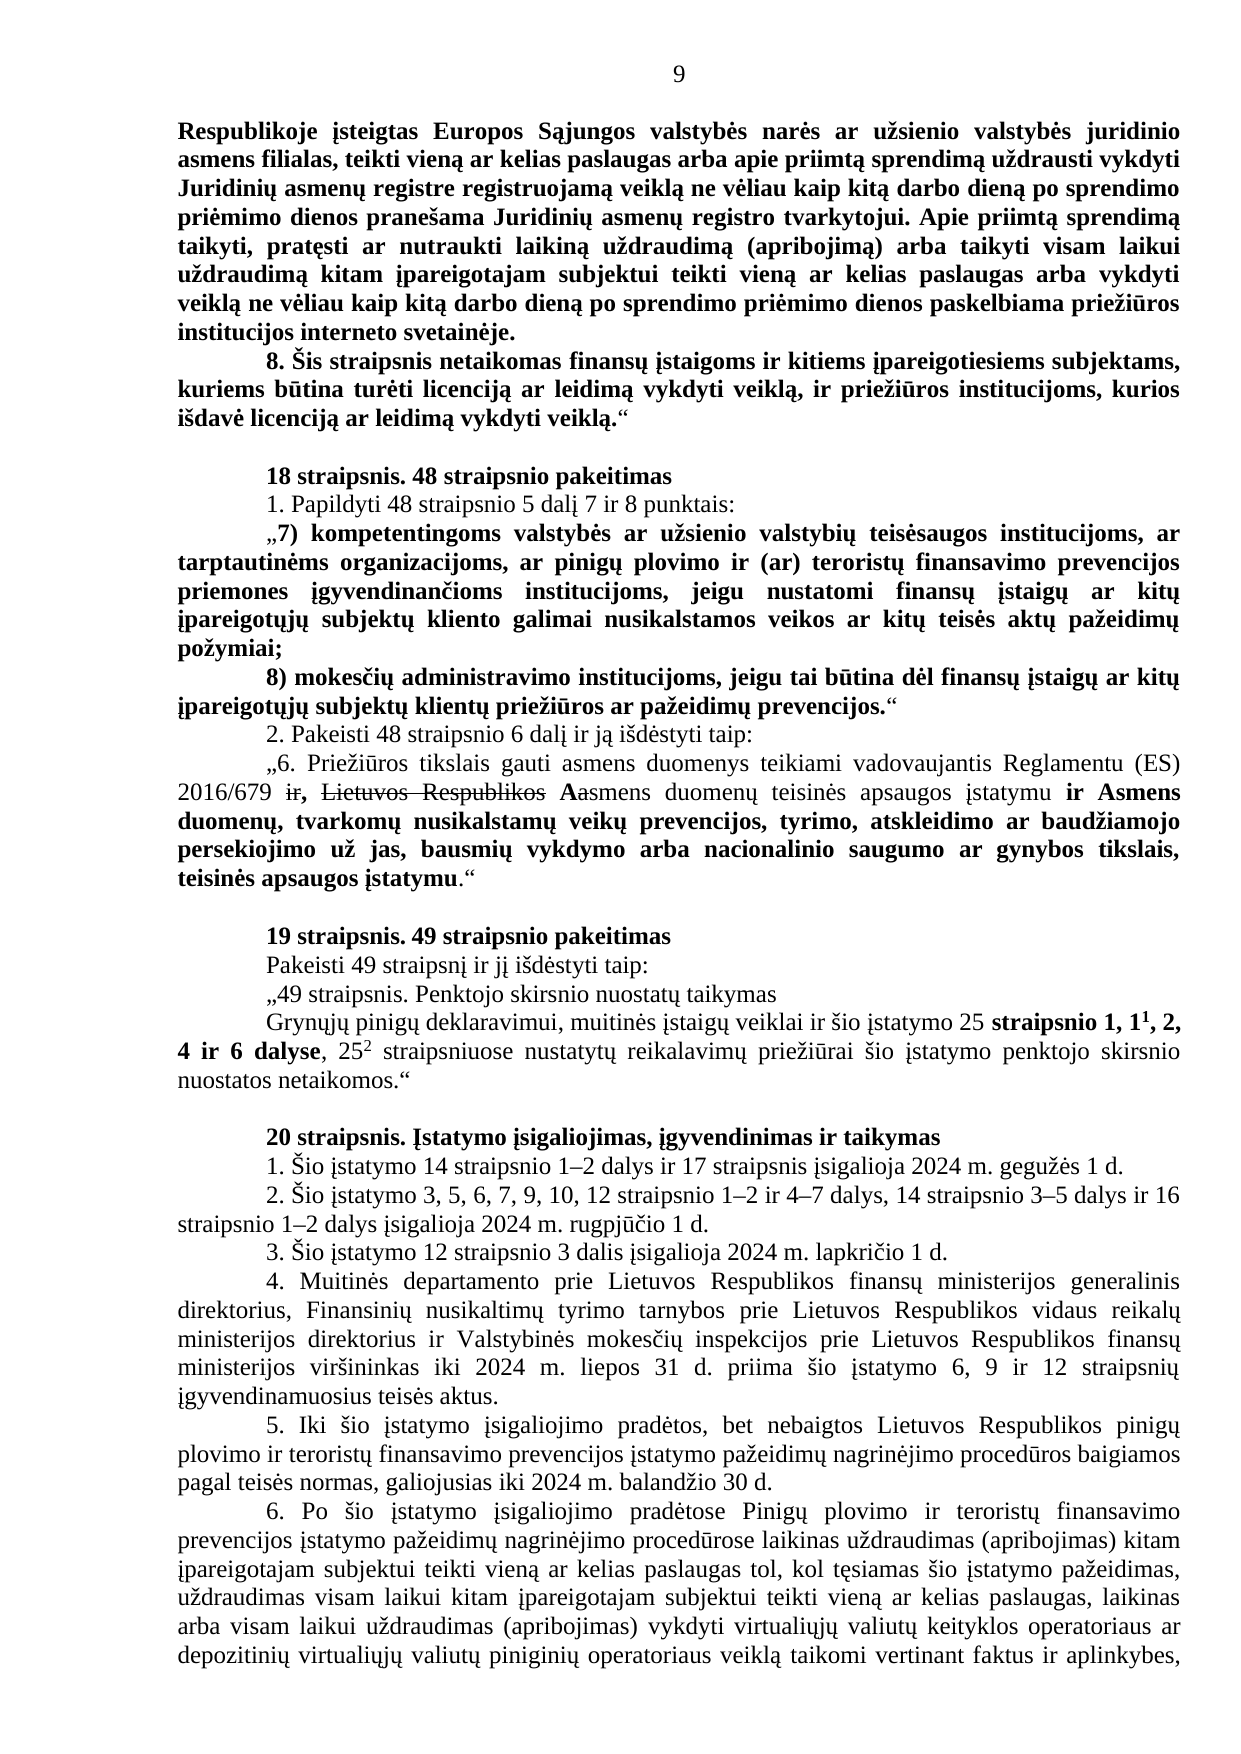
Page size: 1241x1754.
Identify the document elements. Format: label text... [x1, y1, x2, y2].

text Respublikoje įsteigtas Europos Sąjungos valstybės narės ar užsienio valstybės juridinio asmens filialas, teikti vieną ar kelias paslaugas arba apie priimtą sprendimą uždrausti vykdyti Juridinių asmenų registre registruojamą veiklą ne vėliau kaip kitą darbo dieną po sprendimo priėmimo dienos pranešama Juridinių asmenų registro tvarkytojui. Apie priimtą sprendimą taikyti, pratęsti ar nutraukti laikiną uždraudimą (apribojimą) arba taikyti visam laikui uždraudimą kitam įpareigotajam subjektui teikti vieną ar kelias paslaugas arba vykdyti veiklą ne vėliau kaip kitą darbo dieną po sprendimo priėmimo dienos paskelbiama priežiūros institucijos interneto svetainėje. [177, 116, 1181, 346]
text 2. Pakeisti 48 straipsnio 6 dalį ir ją išdėstyti taip: [177, 719, 1181, 748]
text 1. Papildyti 48 straipsnio 5 dalį 7 ir 8 punktais: [266, 489, 1181, 518]
text 6. Po šio įstatymo įsigaliojimo pradėtose Pinigų plovimo ir teroristų finansavimo prevencijos įstatymo pažeidimų nagrinėjimo procedūrose laikinas uždraudimas (apribojimas) kitam įpareigotajam subjektui teikti vieną ar kelias paslaugas tol, kol tęsiamas šio įstatymo pažeidimas, uždraudimas visam laikui kitam įpareigotajam subjektui teikti vieną ar kelias paslaugas, laikinas arba visam laikui uždraudimas (apribojimas) vykdyti virtualiųjų valiutų keityklos operatoriaus ar depozitinių virtualiųjų valiutų piniginių operatoriaus veiklą taikomi vertinant faktus ir aplinkybes, [177, 1496, 1181, 1669]
text 19 straipsnis. 49 straipsnio pakeitimas [177, 921, 1181, 950]
text Pakeisti 49 straipsnį ir jį išdėstyti taip: [177, 950, 1181, 979]
text 3. Šio įstatymo 12 straipsnio 3 dalis įsigalioja 2024 m. lapkričio 1 d. [177, 1237, 1181, 1266]
text Grynųjų pinigų deklaravimui, muitinės įstaigų veiklai ir šio įstatymo 25 straipsnio 1, 11, 2, 4 ir 6 dalyse, 252 straipsniuose nustatytų reikalavimų priežiūrai šio įstatymo penktojo skirsnio nuostatos netaikomos.“ [177, 1007, 1181, 1094]
text „6. Priežiūros tikslais gauti asmens duomenys teikiami vadovaujantis Reglamentu (ES) 2016/679 ir, Lietuvos Respublikos Aasmens duomenų teisinės apsaugos įstatymu ir Asmens duomenų, tvarkomų nusikalstamų veikų prevencijos, tyrimo, atskleidimo ar baudžiamojo persekiojimo už jas, bausmių vykdymo arba nacionalinio saugumo ar gynybos tikslais, teisinės apsaugos įstatymu.“ [177, 748, 1181, 892]
text 1. Šio įstatymo 14 straipsnio 1–2 dalys ir 17 straipsnis įsigalioja 2024 m. gegužės 1 d. [177, 1151, 1181, 1180]
text 4. Muitinės departamento prie Lietuvos Respublikos finansų ministerijos generalinis direktorius, Finansinių nusikaltimų tyrimo tarnybos prie Lietuvos Respublikos vidaus reikalų ministerijos direktorius ir Valstybinės mokesčių inspekcijos prie Lietuvos Respublikos finansų ministerijos viršininkas iki 2024 m. liepos 31 d. priima šio įstatymo 6, 9 ir 12 straipsnių įgyvendinamuosius teisės aktus. [177, 1266, 1181, 1410]
text „7) kompetentingoms valstybės ar užsienio valstybių teisėsaugos institucijoms, ar tarptautinėms organizacijoms, ar pinigų plovimo ir (ar) teroristų finansavimo prevencijos priemones įgyvendinančioms institucijoms, jeigu nustatomi finansų įstaigų ar kitų įpareigotųjų subjektų kliento galimai nusikalstamos veikos ar kitų teisės aktų pažeidimų požymiai; [177, 518, 1181, 662]
text 20 straipsnis. Įstatymo įsigaliojimas, įgyvendinimas ir taikymas [177, 1122, 1181, 1151]
text 8) mokesčių administravimo institucijoms, jeigu tai būtina dėl finansų įstaigų ar kitų įpareigotųjų subjektų klientų priežiūros ar pažeidimų prevencijos.“ [177, 662, 1181, 719]
text 2. Šio įstatymo 3, 5, 6, 7, 9, 10, 12 straipsnio 1–2 ir 4–7 dalys, 14 straipsnio 3–5 dalys ir 16 straipsnio 1–2 dalys įsigalioja 2024 m. rugpjūčio 1 d. [177, 1180, 1181, 1237]
text 18 straipsnis. 48 straipsnio pakeitimas [177, 461, 1181, 489]
text 5. Iki šio įstatymo įsigaliojimo pradėtos, bet nebaigtos Lietuvos Respublikos pinigų plovimo ir teroristų finansavimo prevencijos įstatymo pažeidimų nagrinėjimo procedūros baigiamos pagal teisės normas, galiojusias iki 2024 m. balandžio 30 d. [177, 1410, 1181, 1496]
text 8. Šis straipsnis netaikomas finansų įstaigoms ir kitiems įpareigotiesiems subjektams, kuriems būtina turėti licenciją ar leidimą vykdyti veiklą, ir priežiūros institucijoms, kurios išdavė licenciją ar leidimą vykdyti veiklą.“ [177, 346, 1181, 432]
text „49 straipsnis. Penktojo skirsnio nuostatų taikymas [177, 979, 1181, 1007]
